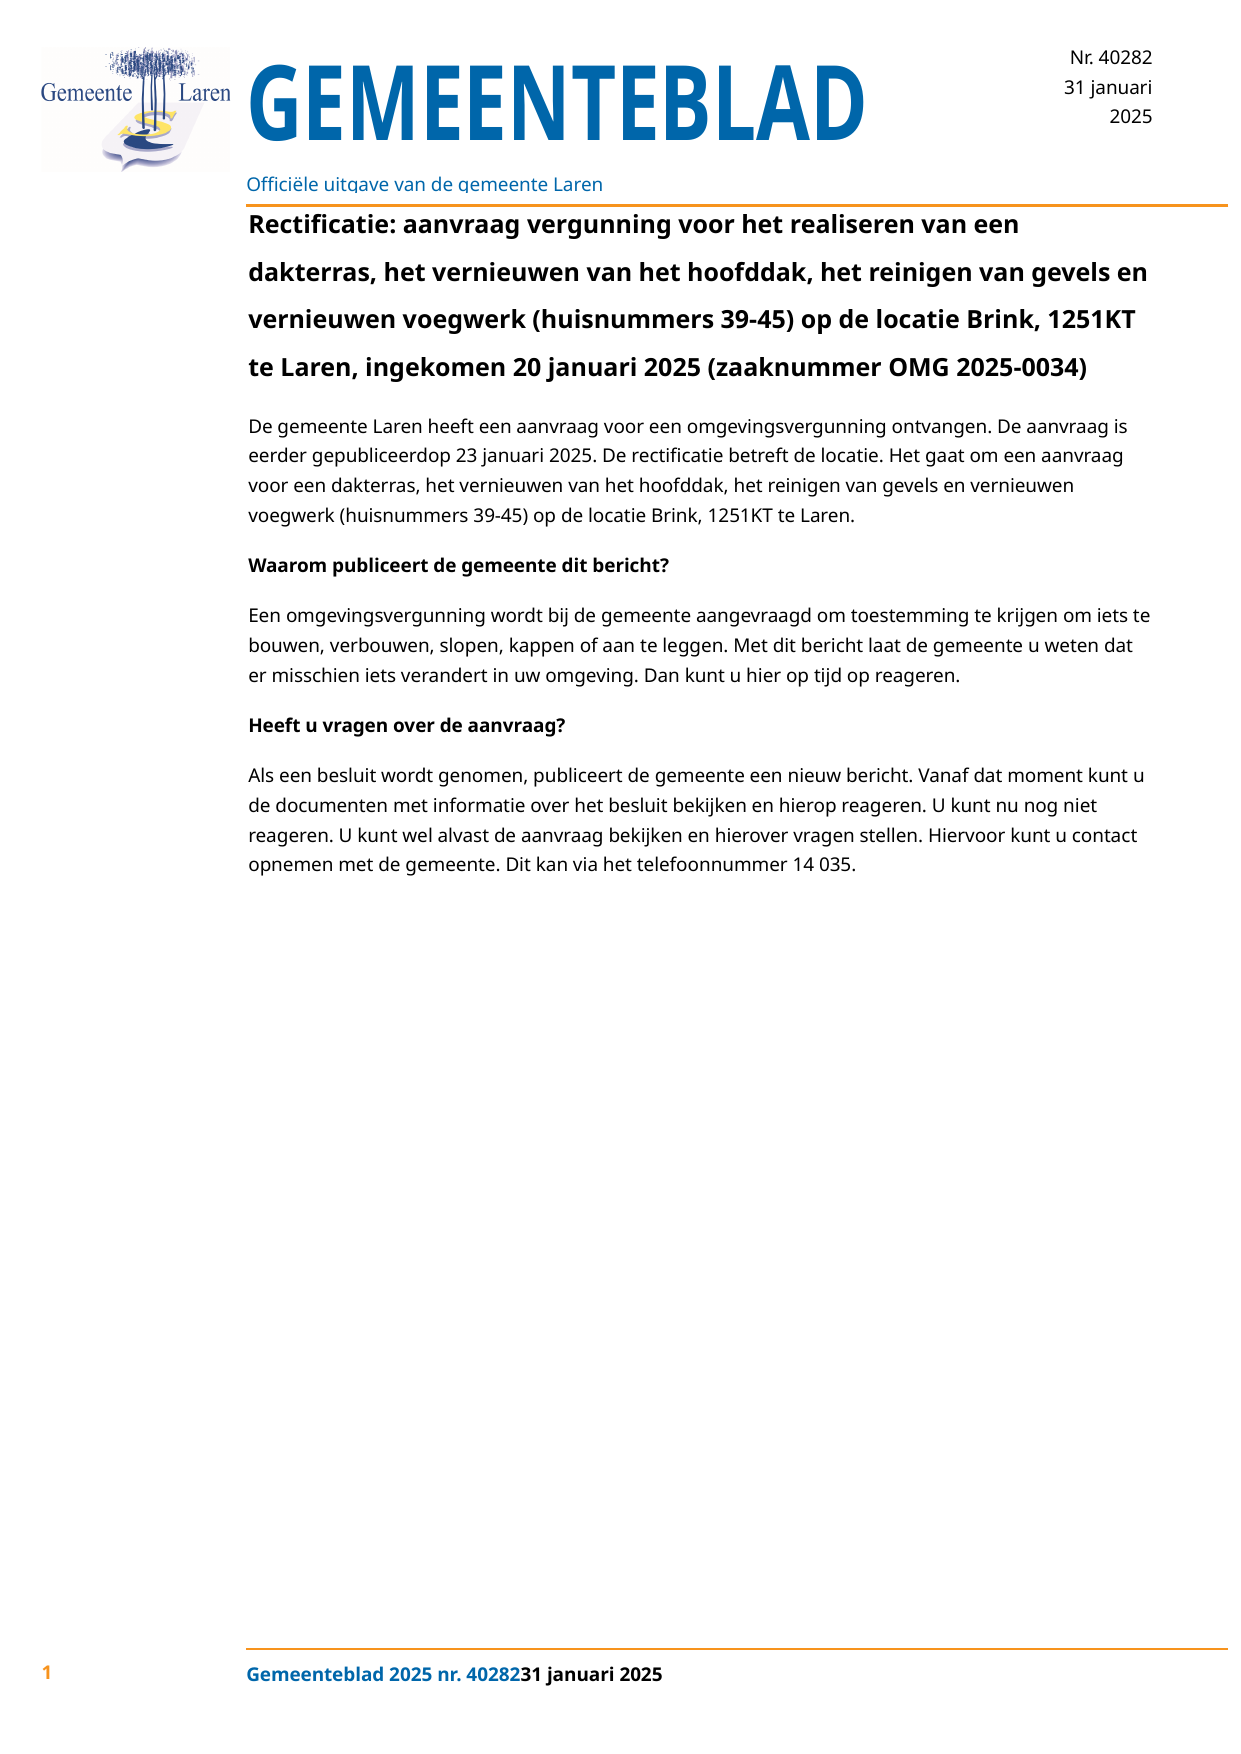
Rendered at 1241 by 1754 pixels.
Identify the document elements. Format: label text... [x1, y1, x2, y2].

text De gemeente Laren heeft een aanvraag voor een omgevingsvergunning ontvangen. De aanvraag is eerder gepubliceerdop 23 januari 2025. De rectificatie betreft de locatie. Het gaat om een aanvraag voor een dakterras, het vernieuwen van het hoofddak, het reinigen van gevels en vernieuwen voegwerk (huisnummers 39-45) op de locatie Brink, 1251KT te Laren. [248, 413, 1152, 528]
text Waarom publiceert de gemeente dit bericht? [248, 552, 1152, 578]
text Rectificatie: aanvraag vergunning voor het realiseren van een dakterras, het vernieuwen van het hoofddak, het reinigen van gevels en vernieuwen voegwerk (huisnummers 39-45) op de locatie Brink, 1251KT te Laren, ingekomen 20 januari 2025 (zaaknummer OMG 2025-0034) [248, 207, 1152, 384]
text Een omgevingsvergunning wordt bij de gemeente aangevraagd om toestemming te krijgen om iets te bouwen, verbouwen, slopen, kappen of aan te leggen. Met dit bericht laat de gemeente u weten dat er misschien iets verandert in uw omgeving. Dan kunt u hier op tijd op reageren. [248, 603, 1152, 688]
picture [41, 47, 231, 172]
text Als een besluit wordt genomen, publiceert de gemeente een nieuw bericht. Vanaf dat moment kunt u de documenten met informatie over het besluit bekijken en hierop reageren. U kunt nu nog niet reageren. U kunt wel alvast de aanvraag bekijken en hierover vragen stellen. Hiervoor kunt u contact opnemen met de gemeente. Dit kan via het telefoonnummer 14 035. [248, 763, 1152, 877]
text Heeft u vragen over de aanvraag? [248, 712, 1152, 738]
